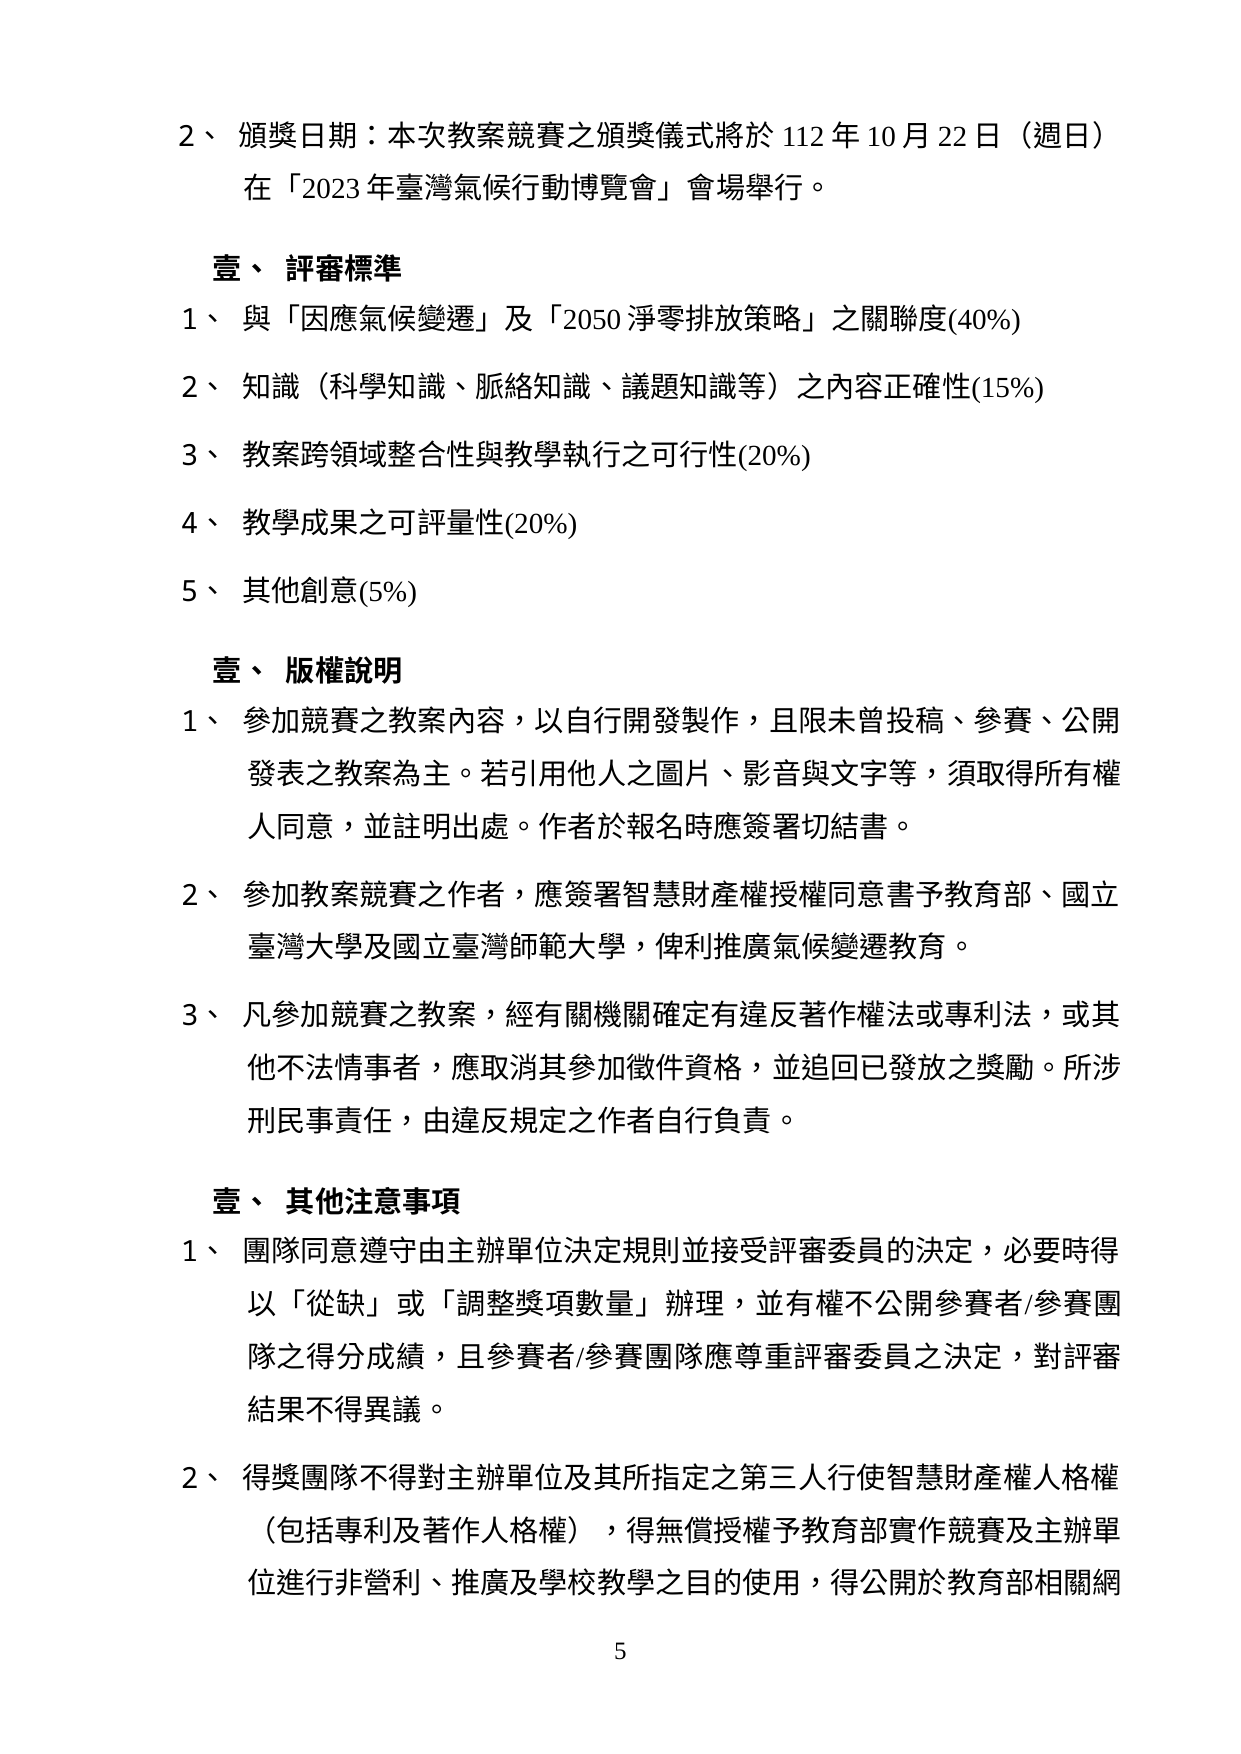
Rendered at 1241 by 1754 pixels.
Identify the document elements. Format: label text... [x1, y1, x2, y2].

list 團隊同意遵守由主辦單位決定規則並接受評審委員的決定，必要時得以「從缺」或「調整獎項數量」辦理，並有權不公開參賽者/參賽團隊之得分成績，且參賽者/參賽團隊應尊重評審委員之決定，對評審結果不得異議。 [181, 1228, 1122, 1429]
list 參加教案競賽之作者，應簽署智慧財產權授權同意書予教育部、國立臺灣大學及國立臺灣師範大學，俾利推廣氣候變遷教育。 [181, 871, 1122, 966]
list 版權說明 [213, 627, 1122, 690]
list 得獎團隊不得對主辦單位及其所指定之第三人行使智慧財產權人格權（包括專利及著作人格權），得無償授權予教育部實作競賽及主辦單位進行非營利、推廣及學校教學之目的使用，得公開於教育部相關網 [181, 1454, 1122, 1602]
list 頒獎日期：本次教案競賽之頒獎儀式將於112年10月22日（週日）在「2023年臺灣氣候行動博覽會」會場舉行。 [177, 112, 1122, 207]
list 與「因應氣候變遷」及「2050淨零排放策略」之關聯度(40%) [181, 295, 1122, 338]
list 其他創意(5%) [181, 567, 1122, 609]
list 其他注意事項 [213, 1158, 1122, 1220]
list 教學成果之可評量性(20%) [181, 499, 1122, 542]
list 評審標準 [213, 225, 1122, 288]
list 參加競賽之教案內容，以自行開發製作，且限未曾投稿、參賽、公開發表之教案為主。若引用他人之圖片、影音與文字等，須取得所有權人同意，並註明出處。作者於報名時應簽署切結書。 [181, 697, 1122, 846]
list 教案跨領域整合性與教學執行之可行性(20%) [181, 431, 1122, 474]
list 知識（科學知識、脈絡知識、議題知識等）之內容正確性(15%) [181, 363, 1122, 406]
list 凡參加競賽之教案，經有關機關確定有違反著作權法或專利法，或其他不法情事者，應取消其參加徵件資格，並追回已發放之獎勵。所涉刑民事責任，由違反規定之作者自行負責。 [181, 992, 1122, 1140]
